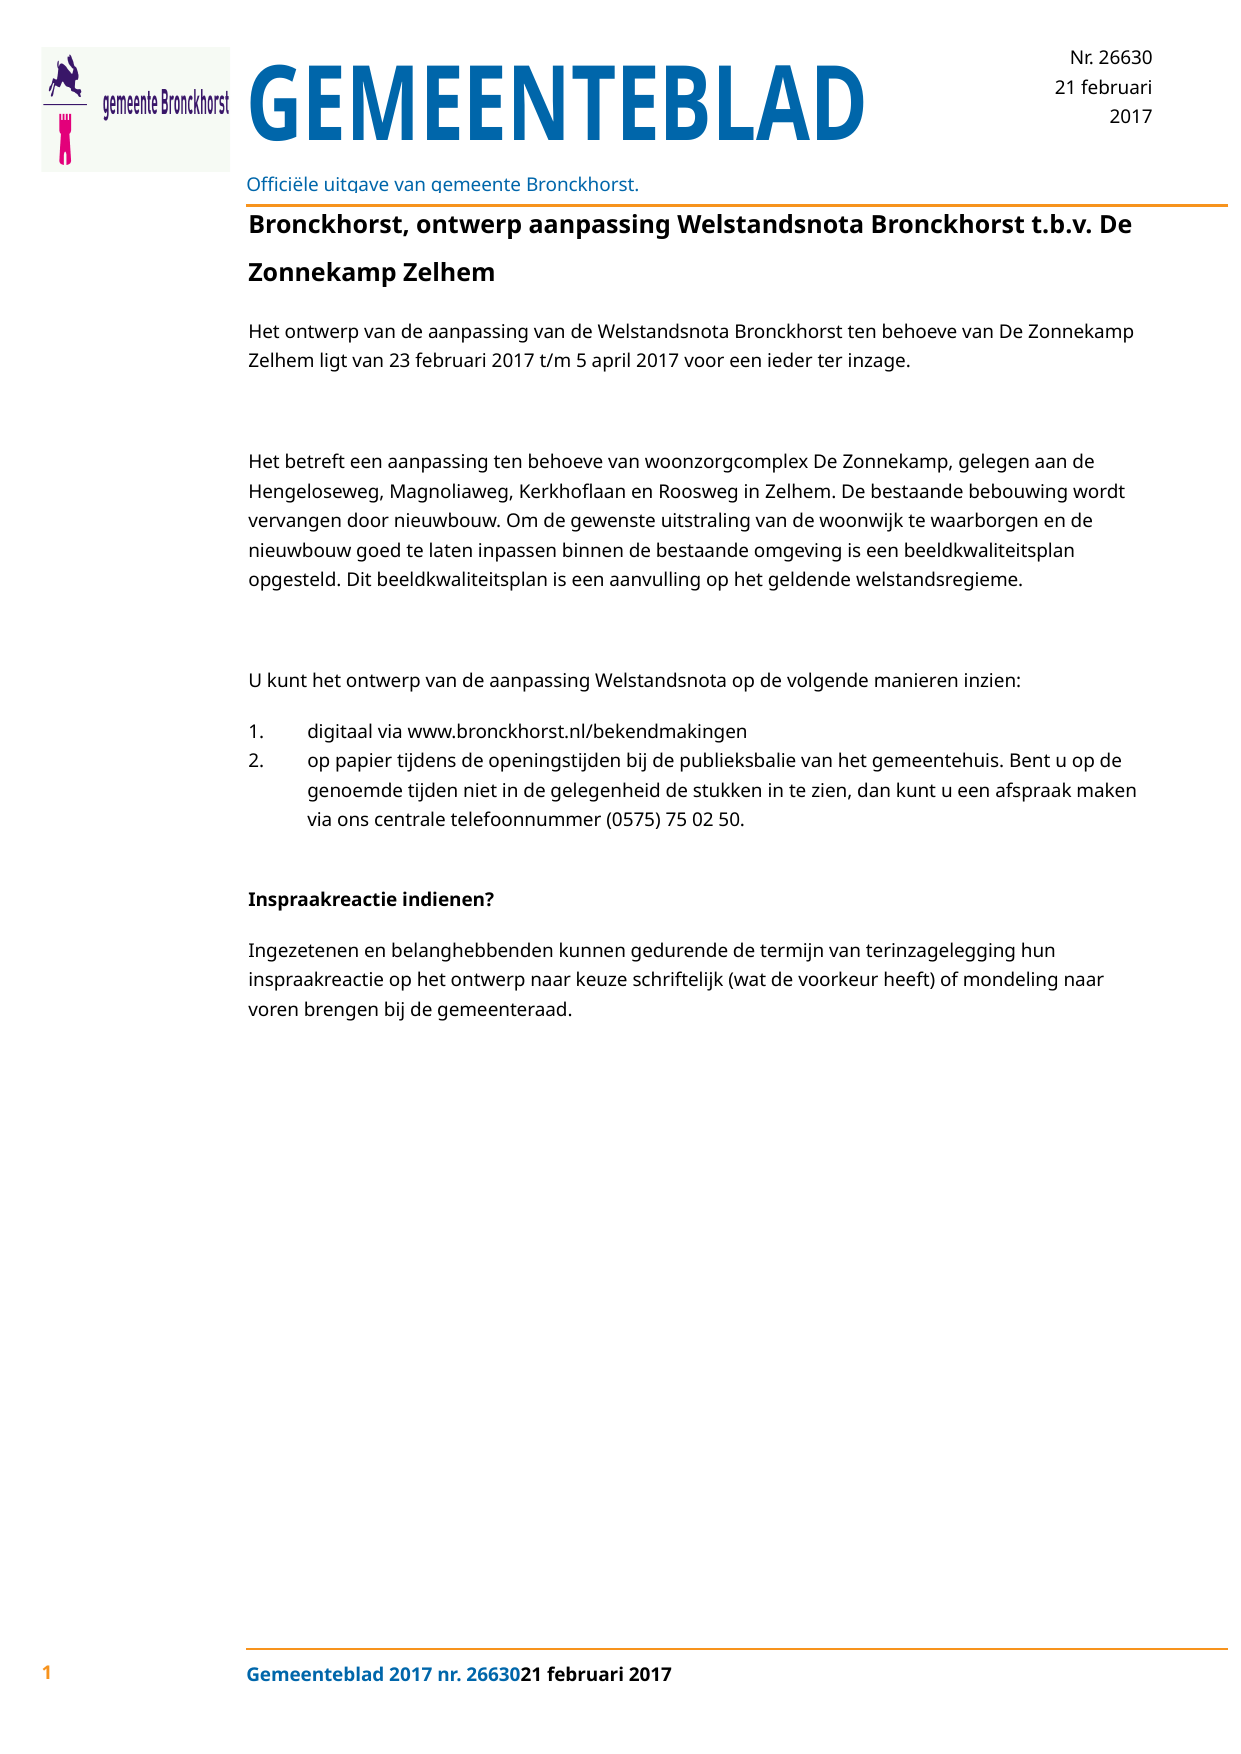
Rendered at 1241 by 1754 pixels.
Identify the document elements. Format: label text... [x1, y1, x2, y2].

list op papier tijdens de openingstijden bij de publieksbalie van het gemeentehuis. Bent u op de genoemde tijden niet in de gelegenheid de stukken in te zien, dan kunt u een afspraak maken via ons centrale telefoonnummer (0575) 75 02 50. [248, 747, 1152, 832]
text Het ontwerp van de aanpassing van de Welstandsnota Bronckhorst ten behoeve van De Zonnekamp Zelhem ligt van 23 februari 2017 t/m 5 april 2017 voor een ieder ter inzage. [248, 318, 1152, 373]
picture [41, 47, 231, 172]
text Ingezetenen en belanghebbenden kunnen gedurende de termijn van terinzagelegging hun inspraakreactie op het ontwerp naar keuze schriftelijk (wat de voorkeur heeft) of mondeling naar voren brengen bij de gemeenteraad. [248, 937, 1152, 1022]
text Inspraakreactie indienen? [248, 887, 1152, 912]
text U kunt het ontwerp van de aanpassing Welstandsnota op de volgende manieren inzien: [248, 667, 1152, 693]
text Bronckhorst, ontwerp aanpassing Welstandsnota Bronckhorst t.b.v. De Zonnekamp Zelhem [248, 207, 1152, 288]
list digitaal via www.bronckhorst.nl/bekendmakingen [248, 718, 1152, 744]
text Het betreft een aanpassing ten behoeve van woonzorgcomplex De Zonnekamp, gelegen aan de Hengeloseweg, Magnoliaweg, Kerkhoflaan en Roosweg in Zelhem. De bestaande bebouwing wordt vervangen door nieuwbouw. Om de gewenste uitstraling van de woonwijk te waarborgen en de nieuwbouw goed te laten inpassen binnen de bestaande omgeving is een beeldkwaliteitsplan opgesteld. Dit beeldkwaliteitsplan is een aanvulling op het geldende welstandsregieme. [248, 448, 1152, 592]
